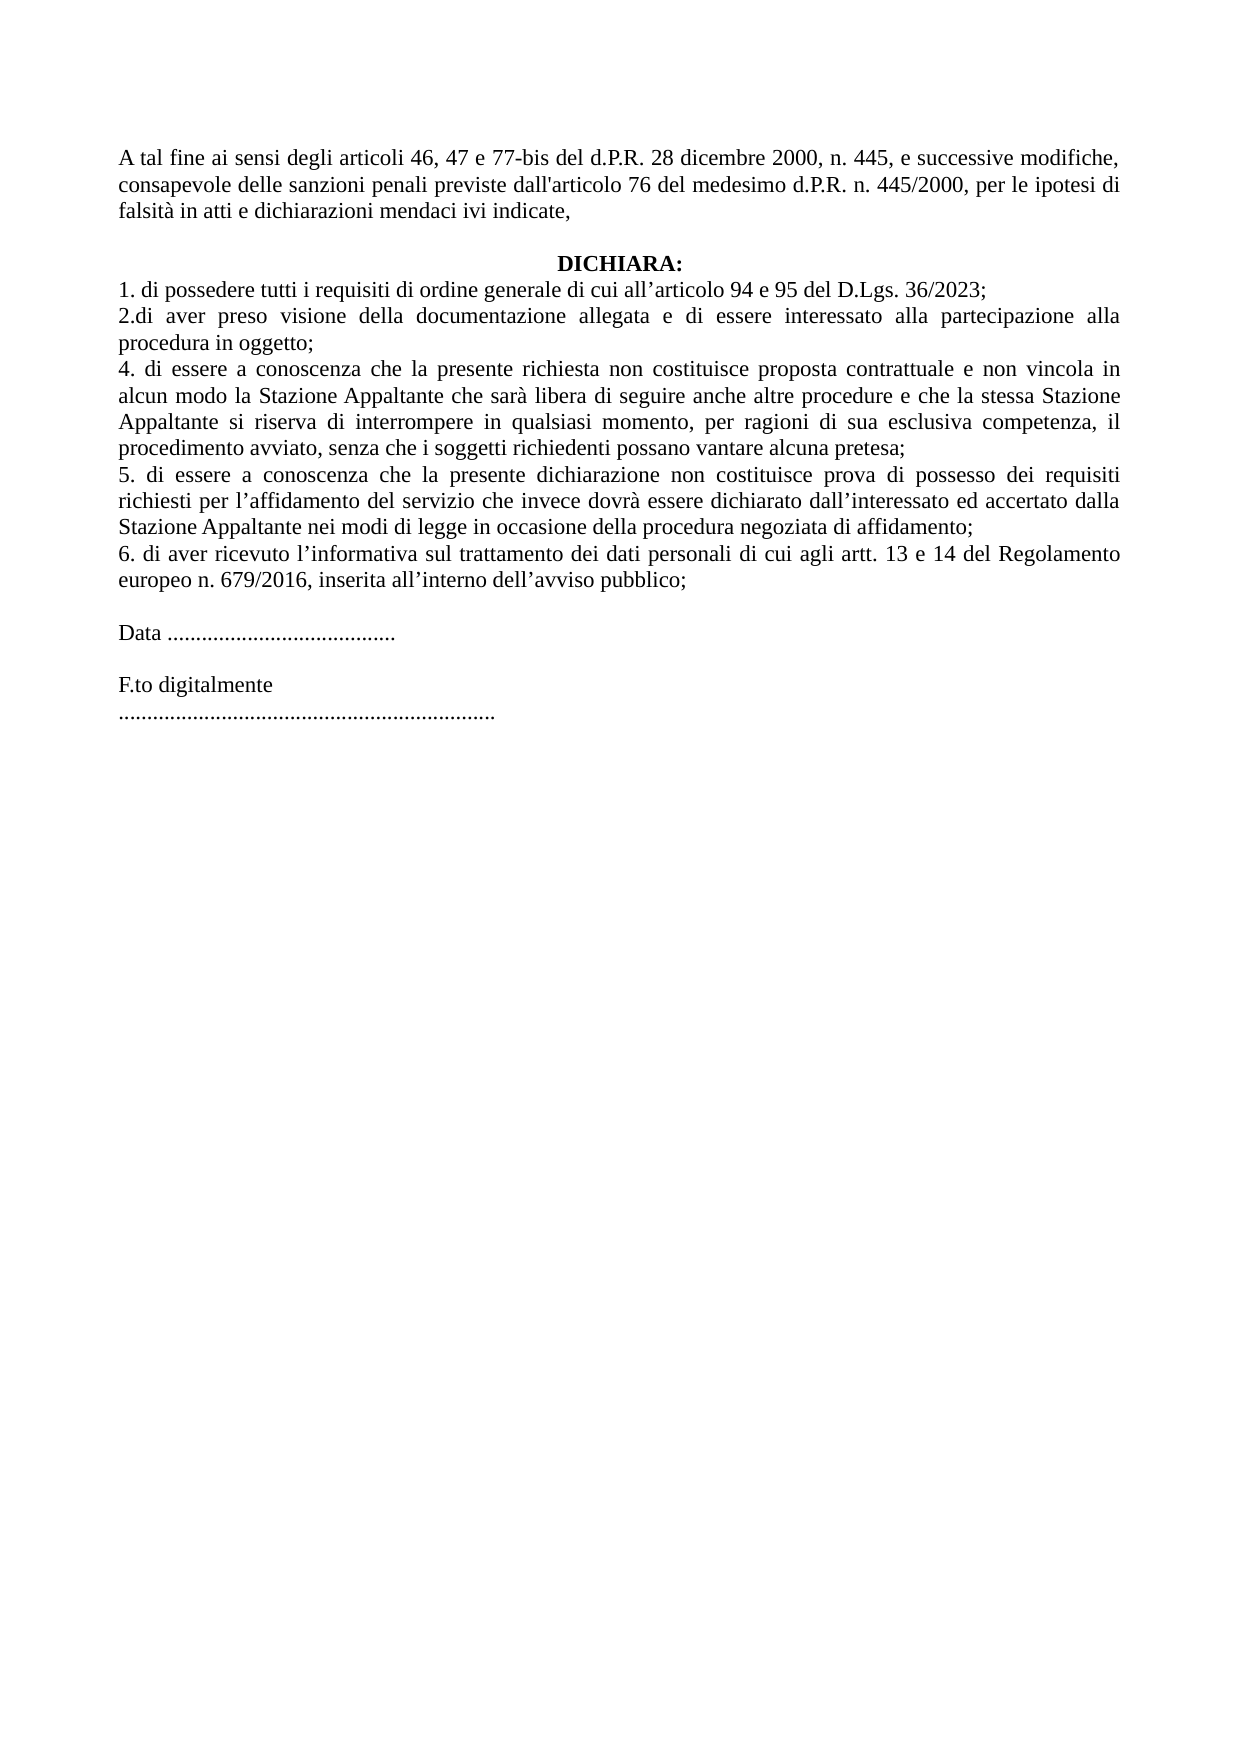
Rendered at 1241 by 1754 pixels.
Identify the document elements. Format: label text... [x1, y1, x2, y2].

text F.to digitalmente [118, 672, 1122, 698]
text 6. di aver ricevuto l’informativa sul trattamento dei dati personali di cui agli artt. 13 e 14 del Regolamento europeo n. 679/2016, inserita all’interno dell’avviso pubblico; [118, 540, 1122, 592]
text 5. di essere a conoscenza che la presente dichiarazione non costituisce prova di possesso dei requisiti richiesti per l’affidamento del servizio che invece dovrà essere dichiarato dall’interessato ed accertato dalla Stazione Appaltante nei modi di legge in occasione della procedura negoziata di affidamento; [118, 461, 1122, 540]
text 4. di essere a conoscenza che la presente richiesta non costituisce proposta contrattuale e non vincola in alcun modo la Stazione Appaltante che sarà libera di seguire anche altre procedure e che la stessa Stazione Appaltante si riserva di interrompere in qualsiasi momento, per ragioni di sua esclusiva competenza, il procedimento avviato, senza che i soggetti richiedenti possano vantare alcuna pretesa; [118, 355, 1122, 461]
text .................................................................. [118, 698, 1122, 724]
text 2.di aver preso visione della documentazione allegata e di essere interessato alla partecipazione alla procedura in oggetto; [118, 303, 1122, 355]
text DICHIARA: [118, 250, 1122, 276]
text A tal fine ai sensi degli articoli 46, 47 e 77-bis del d.P.R. 28 dicembre 2000, n. 445, e successive modifiche, consapevole delle sanzioni penali previste dall'articolo 76 del medesimo d.P.R. n. 445/2000, per le ipotesi di falsità in atti e dichiarazioni mendaci ivi indicate, [118, 144, 1122, 223]
text 1. di possedere tutti i requisiti di ordine generale di cui all’articolo 94 e 95 del D.Lgs. 36/2023; [118, 276, 1122, 303]
text Data ........................................ [118, 619, 1122, 645]
